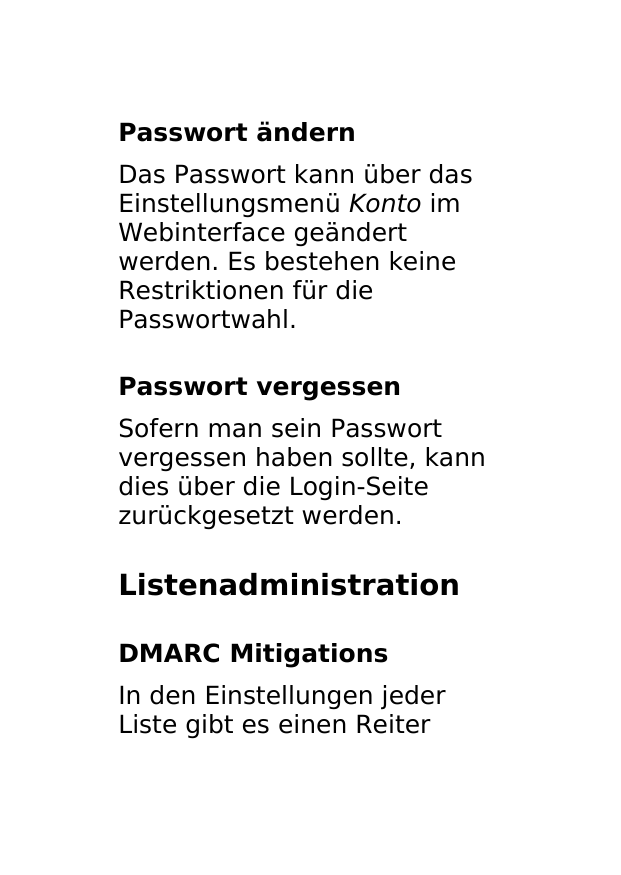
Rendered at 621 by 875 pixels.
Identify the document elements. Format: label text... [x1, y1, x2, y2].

text Das Passwort kann über das Einstellungsmenü Konto im Webinterface geändert werden. Es bestehen keine Restriktionen für die Passwortwahl. [118, 160, 502, 335]
subtitle DMARC Mitigations [118, 639, 502, 669]
subtitle Listenadministration [118, 568, 502, 602]
subtitle Passwort vergessen [118, 372, 502, 401]
subtitle Passwort ändern [118, 118, 502, 147]
text Sofern man sein Passwort vergessen haben sollte, kann dies über die Login-Seite zurückgesetzt werden. [118, 414, 502, 531]
text In den Einstellungen jeder Liste gibt es einen Reiter [118, 681, 502, 739]
